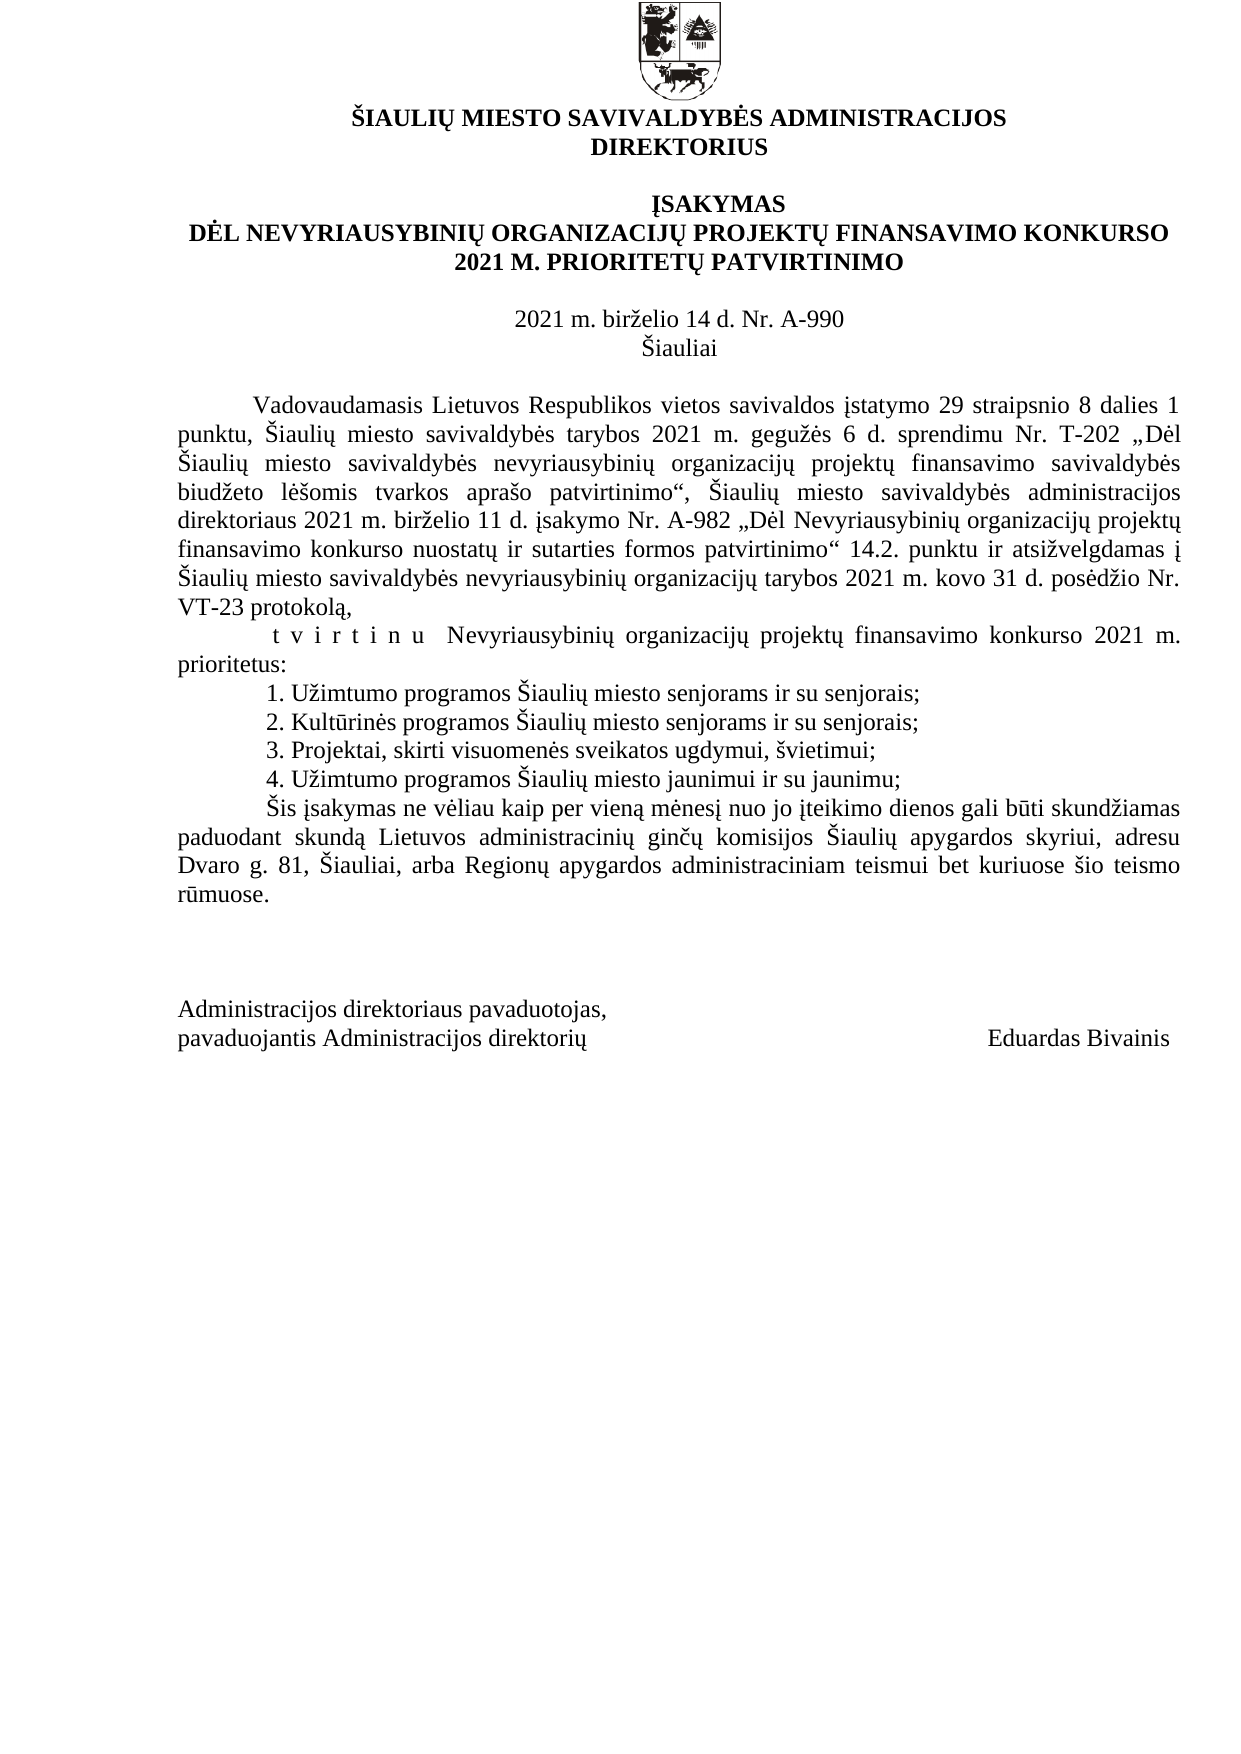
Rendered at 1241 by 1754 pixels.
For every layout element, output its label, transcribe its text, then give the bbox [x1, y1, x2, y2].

text ĮSAKYMAS [256, 189, 1181, 218]
text DĖL NEVYRIAUSYBINIŲ ORGANIZACIJŲ PROJEKTŲ FINANSAVIMO KONKURSO 2021 M. PRIORITETŲ PATVIRTINIMO [177, 218, 1181, 275]
text ŠIAULIŲ MIESTO SAVIVALDYBĖS ADMINISTRACIJOS [177, 103, 1181, 132]
text 3. Projektai, skirti visuomenės sveikatos ugdymui, švietimui; [177, 735, 1181, 764]
text 2021 m. birželio 14 d. Nr. A-990 [177, 304, 1181, 333]
text t v i r t i n u Nevyriausybinių organizacijų projektų finansavimo konkurso 2021 m. prioritetus: [177, 620, 1181, 678]
text Šis įsakymas ne vėliau kaip per vieną mėnesį nuo jo įteikimo dienos gali būti skundžiamas paduodant skundą Lietuvos administracinių ginčų komisijos Šiaulių apygardos skyriui, adresu Dvaro g. 81, Šiauliai, arba Regionų apygardos administraciniam teismui bet kuriuose šio teismo rūmuose. [177, 793, 1181, 908]
text 4. Užimtumo programos Šiaulių miesto jaunimui ir su jaunimu; [177, 764, 1181, 793]
text Administracijos direktoriaus pavaduotojas, [177, 994, 1181, 1023]
text Vadovaudamasis Lietuvos Respublikos vietos savivaldos įstatymo 29 straipsnio 8 dalies 1 punktu, Šiaulių miesto savivaldybės tarybos 2021 m. gegužės 6 d. sprendimu Nr. T-202 „Dėl Šiaulių miesto savivaldybės nevyriausybinių organizacijų projektų finansavimo savivaldybės biudžeto lėšomis tvarkos aprašo patvirtinimo“, Šiaulių miesto savivaldybės administracijos direktoriaus 2021 m. birželio 11 d. įsakymo Nr. A-982 „Dėl Nevyriausybinių organizacijų projektų finansavimo konkurso nuostatų ir sutarties formos patvirtinimo“ 14.2. punktu ir atsižvelgdamas į Šiaulių miesto savivaldybės nevyriausybinių organizacijų tarybos 2021 m. kovo 31 d. posėdžio Nr. VT-23 protokolą, [177, 390, 1181, 620]
text Šiauliai [177, 333, 1181, 362]
text 2. Kultūrinės programos Šiaulių miesto senjorams ir su senjorais; [177, 707, 1181, 735]
text DIREKTORIUS [177, 132, 1181, 160]
text 1. Užimtumo programos Šiaulių miesto senjorams ir su senjorais; [177, 678, 1181, 707]
text pavaduojantis Administracijos direktorių Eduardas Bivainis [177, 1023, 1181, 1052]
